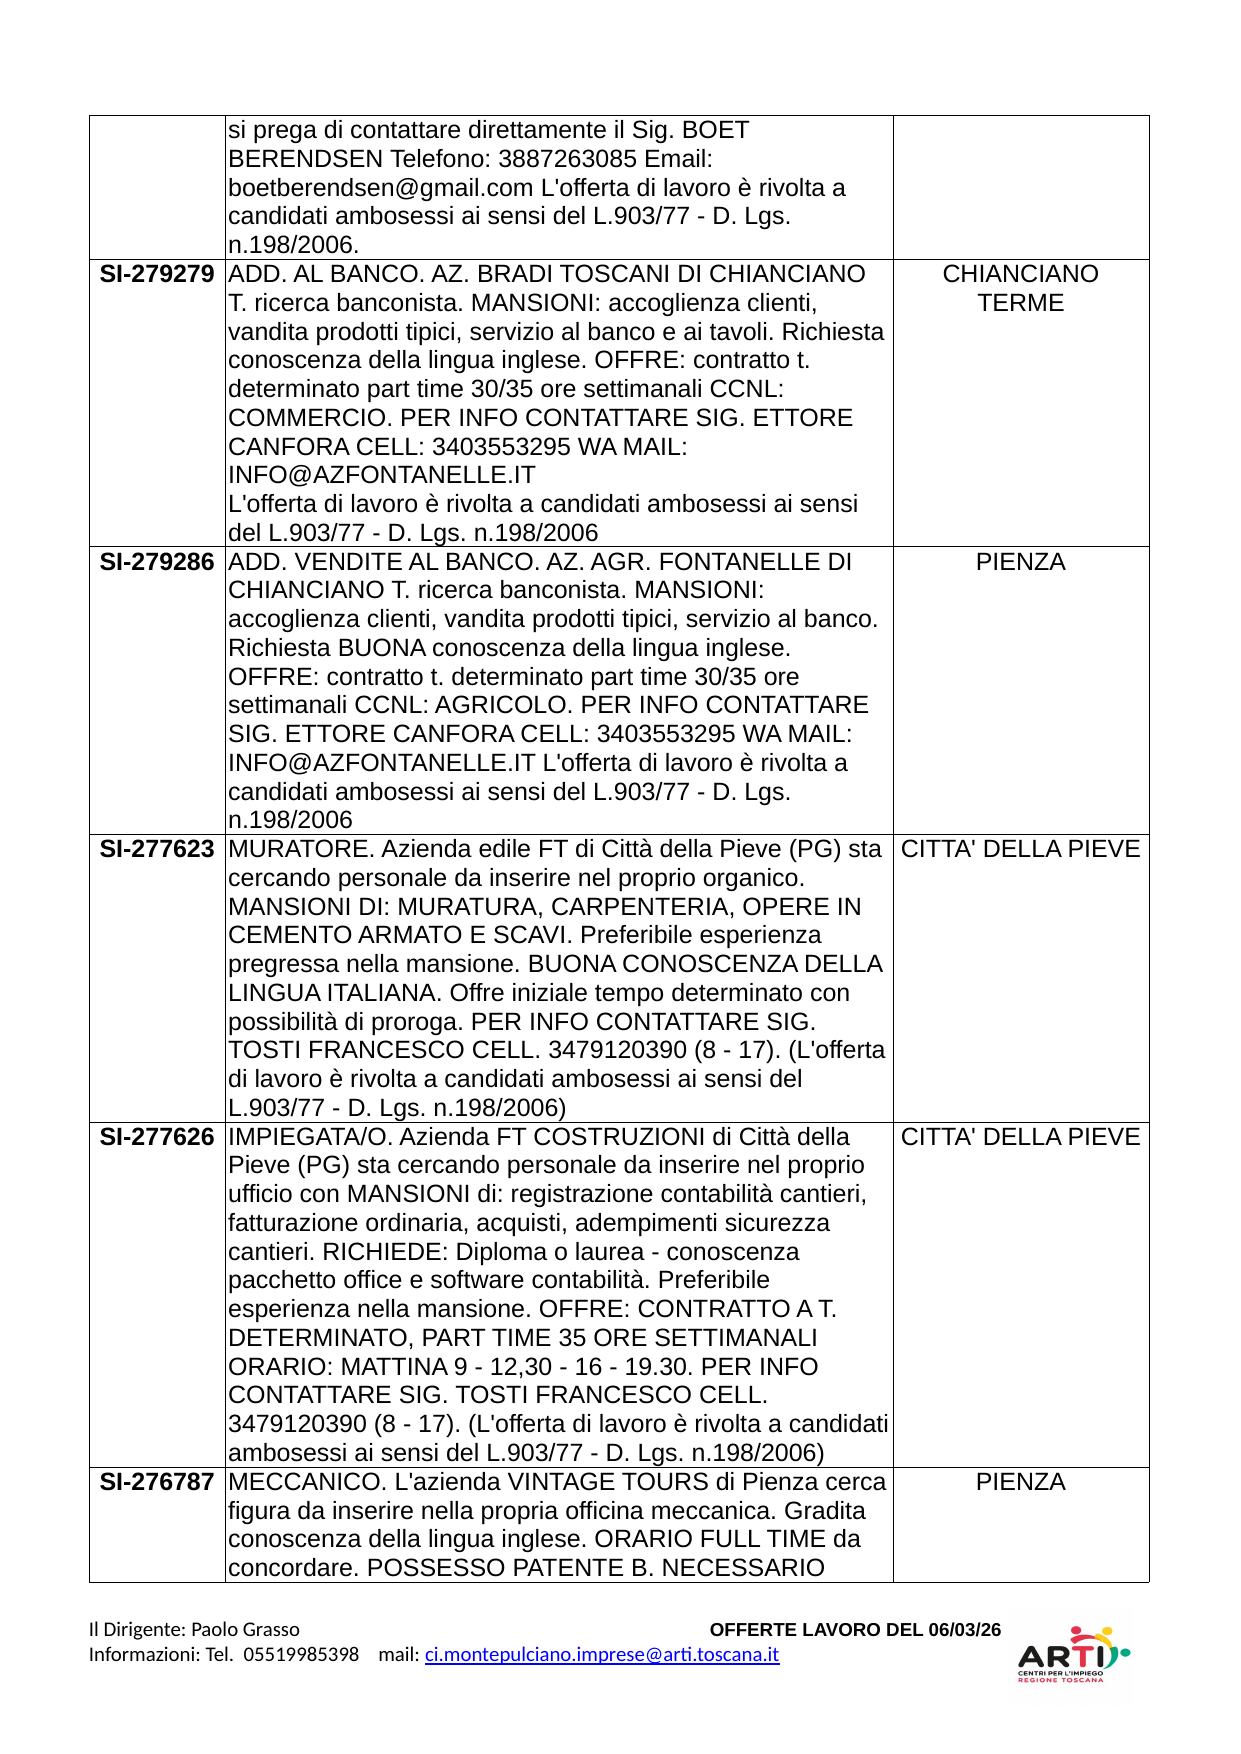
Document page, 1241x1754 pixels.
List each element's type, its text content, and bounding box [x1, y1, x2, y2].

table_cell MURATORE. Azienda edile FT di Città della Pieve (PG) sta cercando personale da inserire nel proprio organico. MANSIONI DI: MURATURA, CARPENTERIA, OPERE IN CEMENTO ARMATO E SCAVI. Preferibile esperienza pregressa nella mansione. BUONA CONOSCENZA DELLA LINGUA ITALIANA. Offre iniziale tempo determinato con possibilità di proroga. PER INFO CONTATTARE SIG. TOSTI FRANCESCO CELL. 3479120390 (8 - 17). (L'offerta di lavoro è rivolta a candidati ambosessi ai sensi del L.903/77 - D. Lgs. n.198/2006) [226, 835, 893, 1122]
table_cell CITTA' DELLA PIEVE [894, 835, 1149, 1122]
table_cell si prega di contattare direttamente il Sig. BOET BERENDSEN Telefono: 3887263085 Email: boetberendsen@gmail.com L'offerta di lavoro è rivolta a candidati ambosessi ai sensi del L.903/77 - D. Lgs. n.198/2006. [226, 116, 893, 259]
table_cell SI-277626 [90, 1123, 225, 1467]
table_cell SI-279286 [90, 547, 225, 834]
table_cell IMPIEGATA/O. Azienda FT COSTRUZIONI di Città della Pieve (PG) sta cercando personale da inserire nel proprio ufficio con MANSIONI di: registrazione contabilità cantieri, fatturazione ordinaria, acquisti, adempimenti sicurezza cantieri. RICHIEDE: Diploma o laurea - conoscenza pacchetto office e software contabilità. Preferibile esperienza nella mansione. OFFRE: CONTRATTO A T. DETERMINATO, PART TIME 35 ORE SETTIMANALI ORARIO: MATTINA 9 - 12,30 - 16 - 19.30. PER INFO CONTATTARE SIG. TOSTI FRANCESCO CELL. 3479120390 (8 - 17). (L'offerta di lavoro è rivolta a candidati ambosessi ai sensi del L.903/77 - D. Lgs. n.198/2006) [226, 1123, 893, 1467]
table_cell ADD. VENDITE AL BANCO. AZ. AGR. FONTANELLE DI CHIANCIANO T. ricerca banconista. MANSIONI: accoglienza clienti, vandita prodotti tipici, servizio al banco. Richiesta BUONA conoscenza della lingua inglese. OFFRE: contratto t. determinato part time 30/35 ore settimanali CCNL: AGRICOLO. PER INFO CONTATTARE SIG. ETTORE CANFORA CELL: 3403553295 WA MAIL: INFO@AZFONTANELLE.IT L'offerta di lavoro è rivolta a candidati ambosessi ai sensi del L.903/77 - D. Lgs. n.198/2006 [226, 547, 893, 834]
picture [1008, 1606, 1133, 1707]
table_cell MECCANICO. L'azienda VINTAGE TOURS di Pienza cerca figura da inserire nella propria officina meccanica. Gradita conoscenza della lingua inglese. ORARIO FULL TIME da concordare. POSSESSO PATENTE B. NECESSARIO [226, 1468, 893, 1582]
table_cell SI-279279 [90, 260, 225, 546]
table_cell PIENZA [894, 1468, 1149, 1582]
table_cell [90, 116, 225, 259]
table_cell SI-277623 [90, 835, 225, 1122]
table_cell SI-276787 [90, 1468, 225, 1582]
table_cell ADD. AL BANCO. AZ. BRADI TOSCANI DI CHIANCIANO T. ricerca banconista. MANSIONI: accoglienza clienti, vandita prodotti tipici, servizio al banco e ai tavoli. Richiesta conoscenza della lingua inglese. OFFRE: contratto t. determinato part time 30/35 ore settimanali CCNL: COMMERCIO. PER INFO CONTATTARE SIG. ETTORE CANFORA CELL: 3403553295 WA MAIL: INFO@AZFONTANELLE.IT L'offerta di lavoro è rivolta a candidati ambosessi ai sensi del L.903/77 - D. Lgs. n.198/2006 [226, 260, 893, 546]
table_cell PIENZA [894, 547, 1149, 834]
table_cell [894, 116, 1149, 259]
table_cell CITTA' DELLA PIEVE [894, 1123, 1149, 1467]
table_cell CHIANCIANO TERME [894, 260, 1149, 546]
